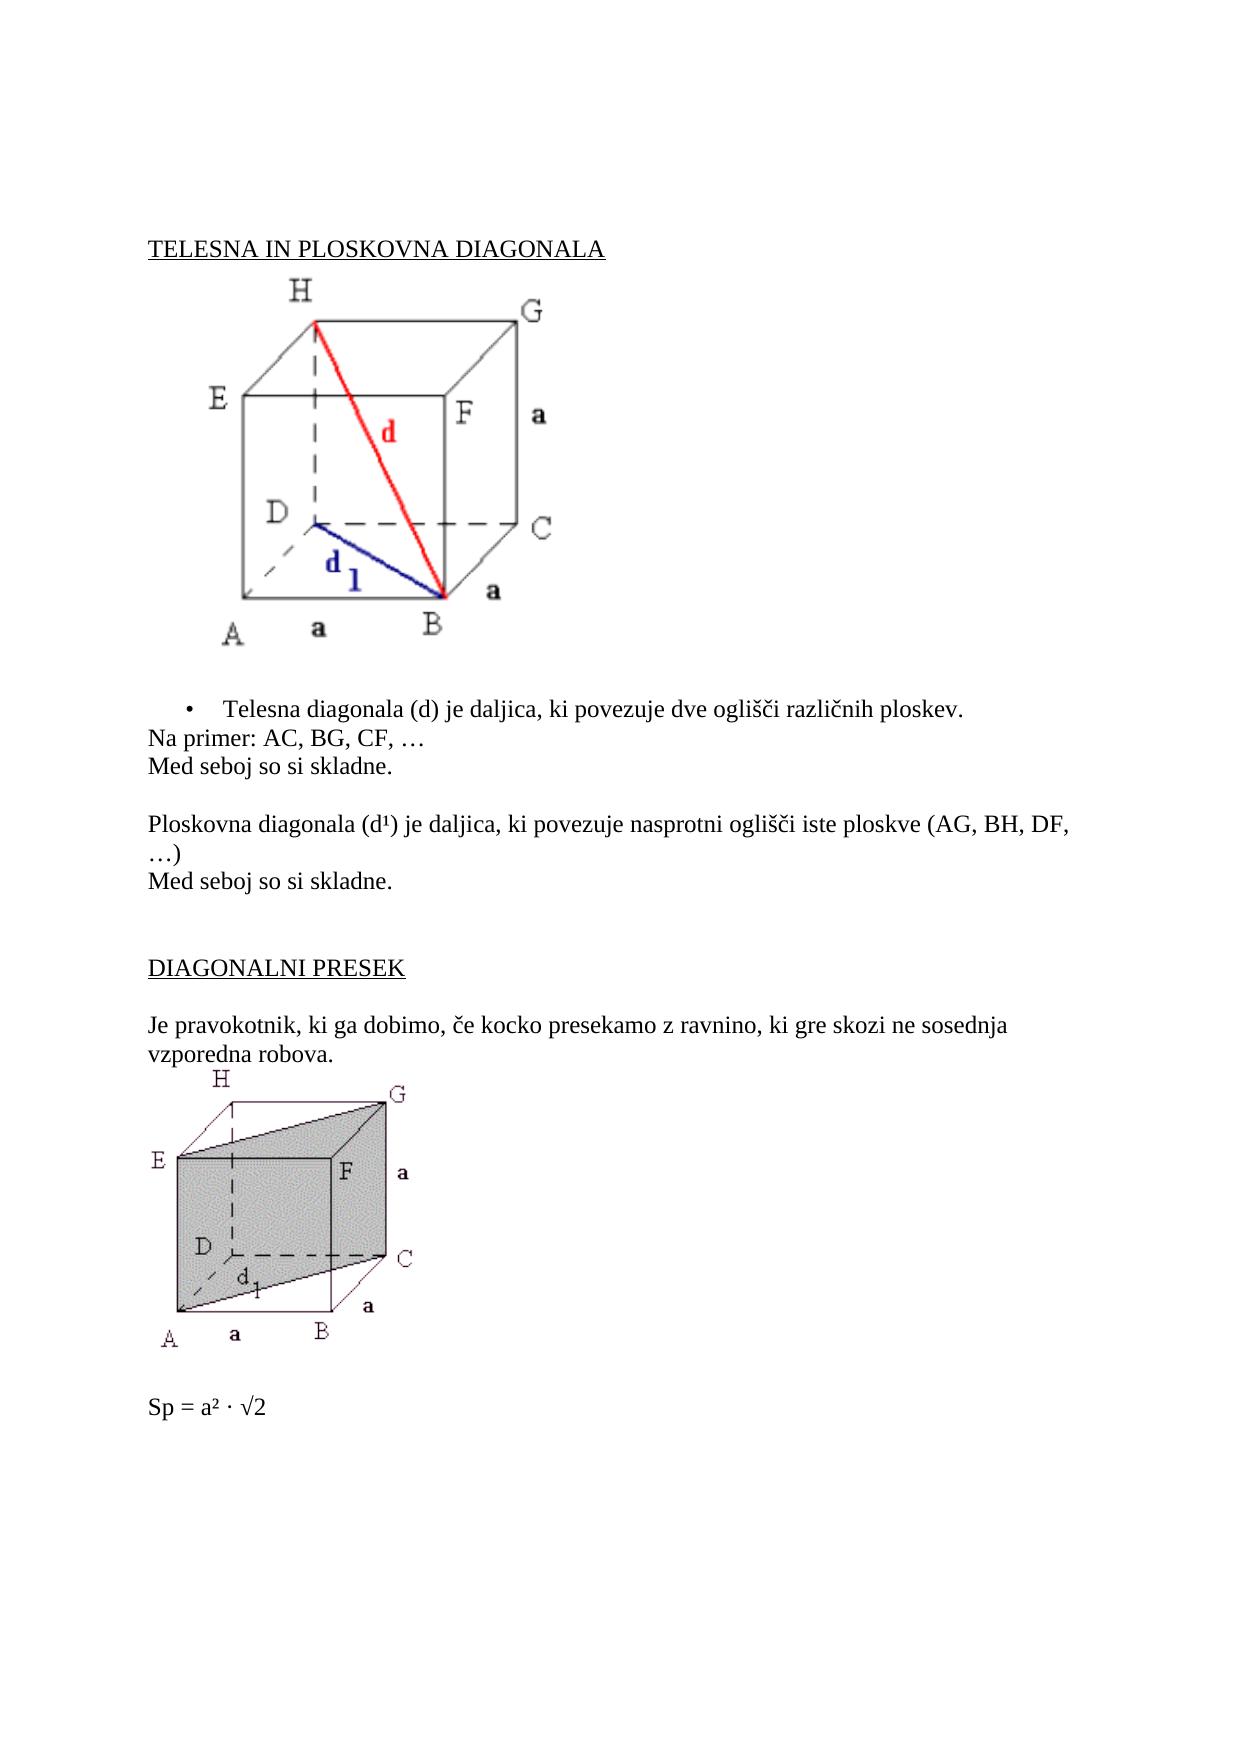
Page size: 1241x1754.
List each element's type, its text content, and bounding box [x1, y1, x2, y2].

text Sp = a² · √2 [148, 1392, 1093, 1421]
text Na primer: AC, BG, CF, … [148, 723, 1093, 751]
text TELESNA IN PLOSKOVNA DIAGONALA [148, 234, 1093, 263]
text Med seboj so si skladne. [148, 866, 1093, 895]
text Ploskovna diagonala (d¹) je daljica, ki povezuje nasprotni oglišči iste ploskve (AG, BH, DF, …) [148, 809, 1093, 866]
list Telesna diagonala (d) je daljica, ki povezuje dve oglišči različnih ploskev. [185, 694, 1093, 723]
picture [147, 1067, 431, 1363]
text DIAGONALNI PRESEK [148, 953, 1093, 981]
picture [185, 271, 580, 660]
text Med seboj so si skladne. [148, 751, 1093, 780]
text Je pravokotnik, ki ga dobimo, če kocko presekamo z ravnino, ki gre skozi ne sosednja vzporedna robova. [148, 1010, 1093, 1068]
